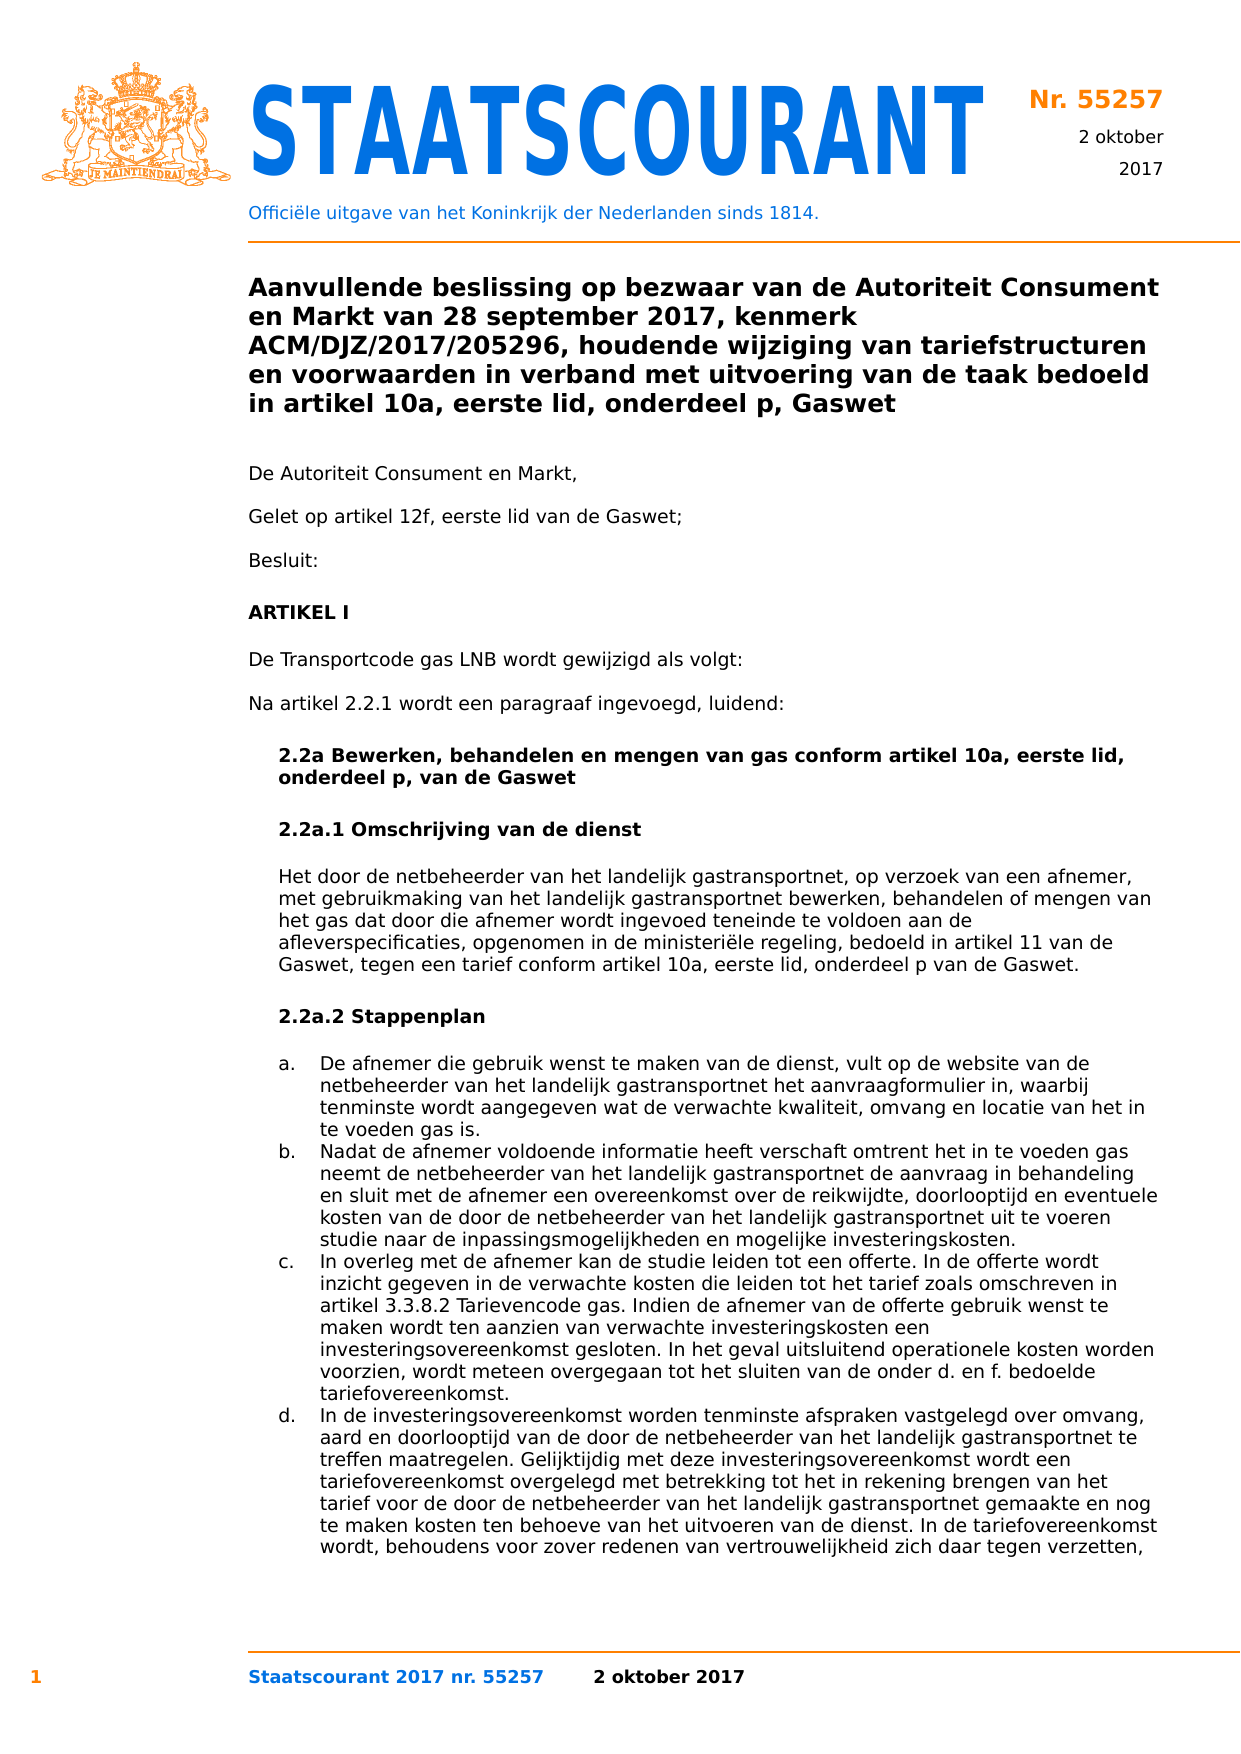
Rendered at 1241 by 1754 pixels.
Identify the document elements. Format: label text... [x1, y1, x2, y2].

picture [41, 62, 231, 186]
subtitle Aanvullende beslissing op bezwaar van de Autoriteit Consument en Markt van 28 september 2017, kenmerk ACM/DJZ/2017/205296, houdende wijziging van tariefstructuren en voorwaarden in verband met uitvoering van de taak bedoeld in artikel 10a, eerste lid, onderdeel p, Gaswet [248, 273, 1163, 419]
text a. De afnemer die gebruik wenst te maken van de dienst, vult op de website van de netbeheerder van het landelijk gastransportnet het aanvraagformulier in, waarbij tenminste wordt aangegeven wat de verwachte kwaliteit, omvang en locatie van het in te voeden gas is. [278, 1053, 1163, 1141]
table_header [25, 62, 248, 241]
text b. Nadat de afnemer voldoende informatie heeft verschaft omtrent het in te voeden gas neemt de netbeheerder van het landelijk gastransportnet de aanvraag in behandeling en sluit met de afnemer een overeenkomst over de reikwijdte, doorlooptijd en eventuele kosten van de door de netbeheerder van het landelijk gastransportnet uit te voeren studie naar de inpassingsmogelijkheden en mogelijke investeringskosten. [278, 1141, 1163, 1251]
text De Autoriteit Consument en Markt, [248, 463, 1163, 484]
text Gelet op artikel 12f, eerste lid van de Gaswet; [248, 506, 1163, 528]
subtitle 2.2a.2 Stappenplan [278, 1006, 1163, 1028]
table_header Nr. 55257 [998, 62, 1240, 121]
subtitle ARTIKEL I [248, 602, 1163, 624]
text c. In overleg met de afnemer kan de studie leiden tot een offerte. In de offerte wordt inzicht gegeven in de verwachte kosten die leiden tot het tarief zoals omschreven in artikel 3.3.8.2 Tarievencode gas. Indien de afnemer van de offerte gebruik wenst te maken wordt ten aanzien van verwachte investeringskosten een investeringsovereenkomst gesloten. In het geval uitsluitend operationele kosten worden voorzien, wordt meteen overgegaan tot het sluiten van de onder d. en f. bedoelde tariefovereenkomst. [278, 1251, 1163, 1404]
table_cell 2 oktober [998, 121, 1240, 153]
text De Transportcode gas LNB wordt gewijzigd als volgt: [248, 649, 1163, 671]
text d. In de investeringsovereenkomst worden tenminste afspraken vastgelegd over omvang, aard en doorlooptijd van de door de netbeheerder van het landelijk gastransportnet te treffen maatregelen. Gelijktijdig met deze investeringsovereenkomst wordt een tariefovereenkomst overgelegd met betrekking tot het in rekening brengen van het tarief voor de door de netbeheerder van het landelijk gastransportnet gemaakte en nog te maken kosten ten behoeve van het uitvoeren van de dienst. In de tariefovereenkomst wordt, behoudens voor zover redenen van vertrouwelijkheid zich daar tegen verzetten, [278, 1404, 1163, 1558]
table_cell Officiële uitgave van het Koninkrijk der Nederlanden sinds 1814. [248, 203, 1240, 241]
text Het door de netbeheerder van het landelijk gastransportnet, op verzoek van een afnemer, met gebruikmaking van het landelijk gastransportnet bewerken, behandelen of mengen van het gas dat door die afnemer wordt ingevoed teneinde te voldoen aan de afleverspecificaties, opgenomen in de ministeriële regeling, bedoeld in artikel 11 van de Gaswet, tegen een tarief conform artikel 10a, eerste lid, onderdeel p van de Gaswet. [278, 866, 1163, 976]
table_cell 2017 [998, 153, 1240, 203]
table_header STAATSCOURANT [248, 62, 998, 203]
text Besluit: [248, 550, 1163, 572]
subtitle 2.2a.1 Omschrijving van de dienst [278, 819, 1163, 841]
text Na artikel 2.2.1 wordt een paragraaf ingevoegd, luidend: [248, 693, 1163, 715]
subtitle 2.2a Bewerken, behandelen en mengen van gas conform artikel 10a, eerste lid, onderdeel p, van de Gaswet [278, 745, 1163, 789]
